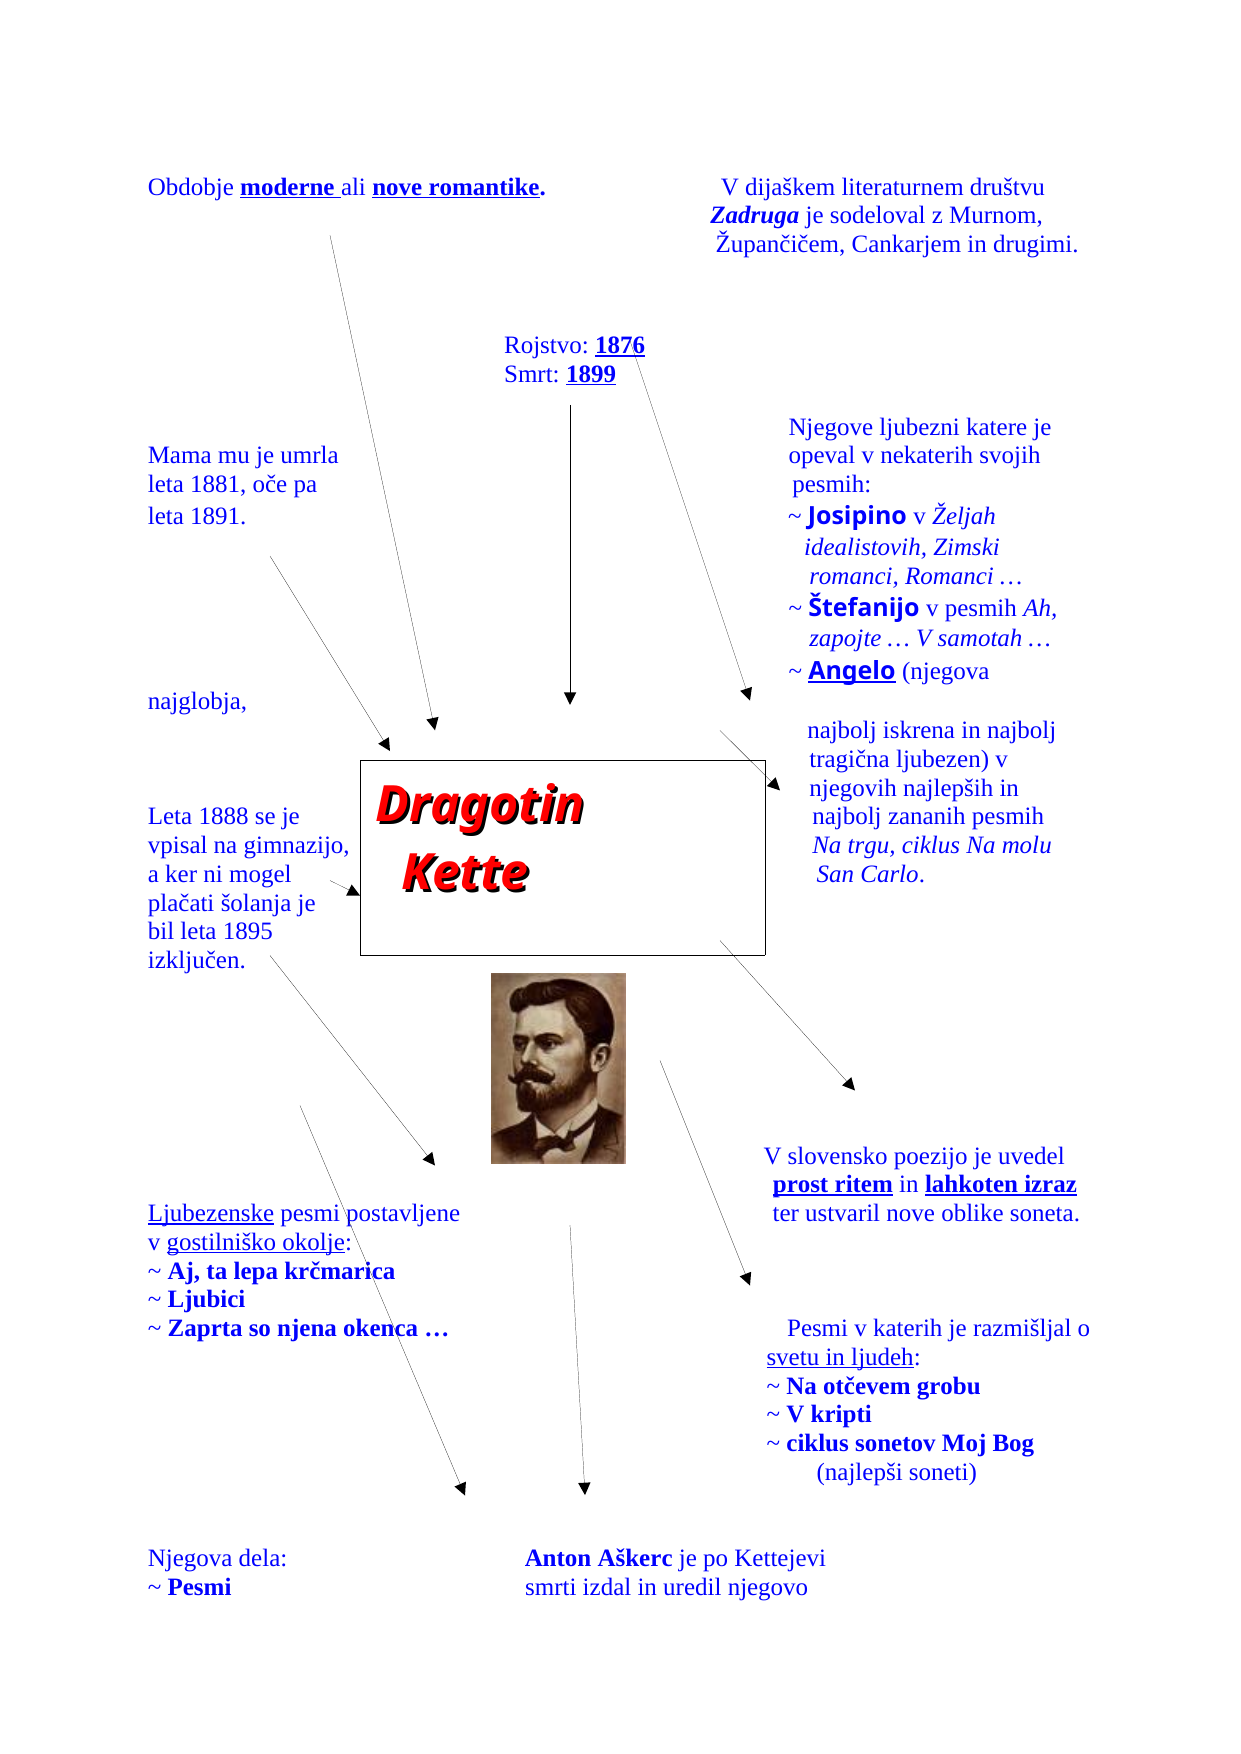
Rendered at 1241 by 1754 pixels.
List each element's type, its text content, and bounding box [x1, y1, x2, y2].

text [148, 1457, 459, 1486]
subtitle [571, 440, 672, 469]
text prost ritem in lahkoten izraz [704, 1169, 1093, 1198]
text najbolj iskrena in najbolj [369, 715, 1093, 744]
text zapojte … V samotah … [725, 623, 1093, 652]
text ~ Aj, ta lepa krčmarica [365, 1256, 573, 1284]
text [274, 561, 404, 589]
text [571, 589, 723, 623]
text Rojstvo: 1876 [351, 330, 1093, 359]
text [312, 623, 418, 652]
text [735, 945, 1093, 974]
text ~ Zaprta so njena okenca … Pesmi v katerih je razmišljal o [148, 1313, 399, 1342]
text idealistovih, Zimski [695, 532, 1093, 561]
text [406, 589, 570, 623]
text leta 1881, oče pa [148, 469, 385, 498]
text [148, 623, 328, 652]
text [571, 412, 662, 440]
text v gostilniško okolje: [148, 1227, 363, 1256]
text ~ Aj, ta lepa krčmarica [148, 1256, 374, 1284]
text [571, 498, 693, 532]
text [766, 888, 1093, 916]
text [387, 498, 570, 532]
text [368, 412, 570, 440]
text Kette [375, 836, 750, 904]
text Smrt: 1899 [357, 359, 645, 388]
text [571, 469, 682, 498]
text romanci, Romanci … [704, 561, 1093, 589]
text ~ Zaprta so njena okenca … Pesmi v katerih je razmišljal o [389, 1313, 576, 1342]
text Njegove ljubezni katere je [655, 412, 1093, 440]
text ~ Na otčevem grobu [579, 1371, 1093, 1399]
text ~ Ljubici [148, 1284, 387, 1313]
text [637, 359, 1093, 388]
text [766, 916, 1093, 945]
text [571, 1227, 737, 1256]
text ~ Aj, ta lepa krčmarica [572, 1256, 747, 1284]
text ~ V kripti [580, 1399, 1093, 1428]
text njegovih najlepših in Leta 1888 se je najbolj zananih pesmih [766, 773, 1093, 830]
text tragična ljubezen) v [735, 744, 1093, 773]
subtitle [374, 440, 570, 469]
text bil leta 1895 [148, 916, 360, 945]
text San Carlo. [766, 859, 1093, 888]
text [413, 1371, 579, 1399]
text [571, 532, 703, 561]
text Na trgu, ciklus Na molu [766, 830, 1093, 859]
text ~ Angelo (njegova najglobja, [419, 652, 1093, 715]
text [292, 589, 411, 623]
text [148, 330, 355, 359]
text [148, 1371, 423, 1399]
text njegovih najlepših in Leta 1888 se je najbolj zananih pesmih [148, 773, 360, 830]
text [148, 412, 373, 440]
text [394, 532, 570, 561]
text [148, 1399, 435, 1428]
text Ljubezenske pesmi postavljene ter ustvaril nove oblike soneta. [716, 1198, 1093, 1227]
text [148, 1342, 411, 1371]
text [148, 1428, 448, 1457]
text [148, 744, 748, 773]
text vpisal na gimnazijo, [148, 830, 360, 859]
text [148, 359, 362, 388]
text [380, 469, 570, 498]
text Obdobje moderne ali nove romantike. V dijaškem literaturnem društvu [148, 148, 1093, 200]
text plačati šolanja je [148, 888, 360, 916]
text [148, 589, 310, 623]
text ~ ciklus sonetov Moj Bog [582, 1428, 1093, 1457]
text [450, 1457, 584, 1486]
text (najlepši soneti) [584, 1457, 1093, 1486]
text V slovensko poezijo je uvedel [148, 974, 1093, 1169]
text ~ Aj, ta lepa krčmarica [739, 1256, 1093, 1284]
text [728, 1227, 1093, 1256]
text [437, 1428, 582, 1457]
text [400, 561, 570, 589]
text [148, 532, 398, 561]
text ~ Zaprta so njena okenca … Pesmi v katerih je razmišljal o [576, 1313, 1093, 1342]
text [148, 561, 289, 589]
text [148, 1169, 338, 1198]
text ~ Štefanijo v pesmih Ah, [714, 589, 1093, 623]
text a ker ni mogel [148, 859, 360, 888]
text ~ Josipino v Željah [683, 498, 1093, 532]
subtitle opeval v nekaterih svojih [664, 440, 1093, 469]
picture [491, 973, 626, 1164]
text Zadruga je sodeloval z Murnom, [148, 200, 1093, 229]
text [413, 623, 570, 652]
text Njegova dela: Anton Aškerc je po Kettejevi ~ Pesmi smrti izdal in uredil njegovo [148, 1543, 1093, 1601]
text izključen. [148, 945, 749, 974]
text [571, 623, 733, 652]
text svetu in ljudeh: [577, 1342, 1093, 1371]
text [425, 1399, 581, 1428]
text Ljubezenske pesmi postavljene ter ustvaril nove oblike soneta. [148, 1198, 350, 1227]
subtitle Dragotin [375, 768, 750, 836]
text [148, 715, 382, 744]
text [377, 1284, 574, 1313]
text pesmih: [674, 469, 1093, 498]
text [328, 1169, 714, 1198]
text Župančičem, Cankarjem in drugimi. [148, 229, 1093, 258]
text [574, 1284, 1093, 1313]
text leta 1891. [148, 498, 392, 532]
text Ljubezenske pesmi postavljene ter ustvaril nove oblike soneta. [340, 1198, 726, 1227]
text [571, 561, 712, 589]
text ~ Angelo (njegova najglobja, [148, 652, 367, 715]
text [401, 1342, 577, 1371]
text [352, 1227, 571, 1256]
subtitle Mama mu je umrla [148, 440, 379, 469]
text ~ Angelo (njegova najglobja, [330, 652, 431, 715]
